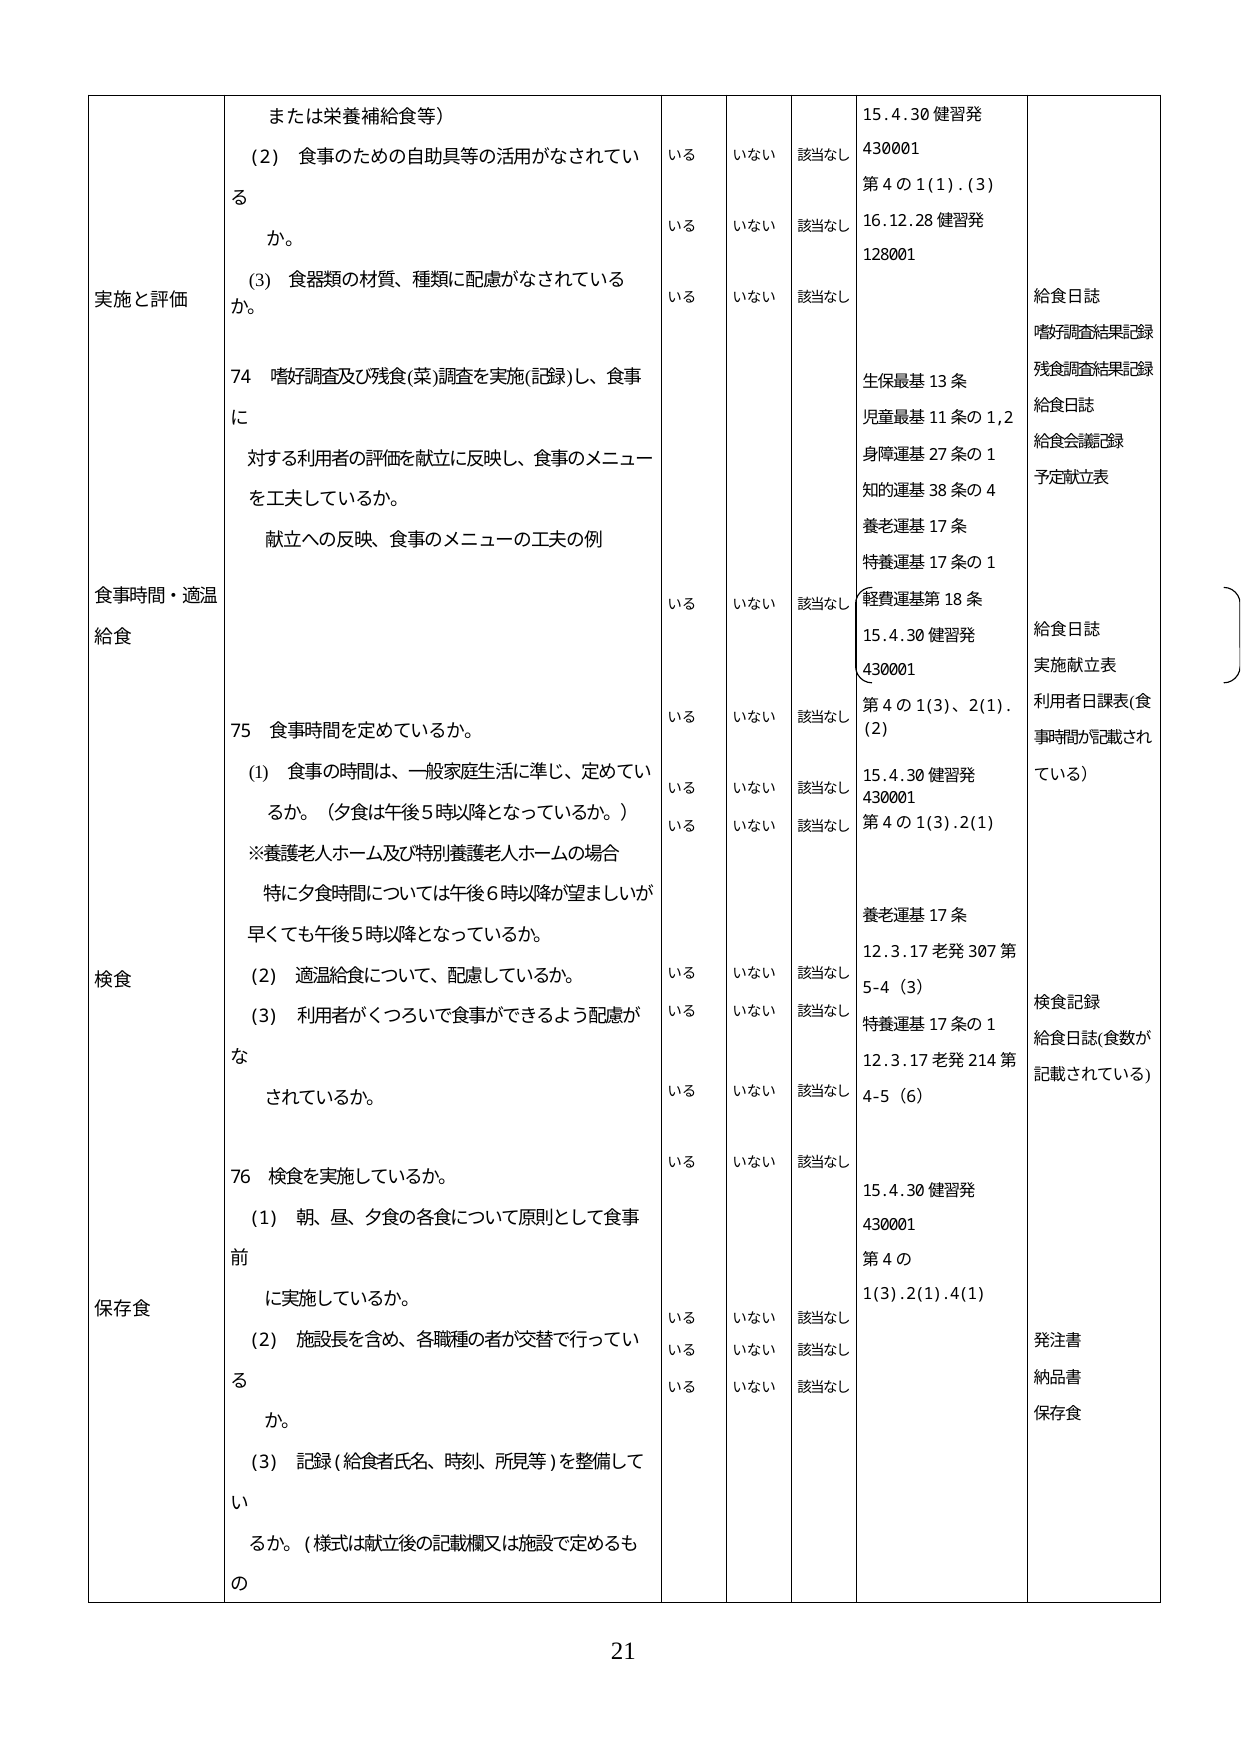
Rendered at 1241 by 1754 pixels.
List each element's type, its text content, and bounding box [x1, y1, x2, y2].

table_cell 該当なし 該当なし 該当なし 該当なし 該当なし 該当なし 該当なし 該当なし 該当なし 該当なし 該当なし 該当なし 該当なし 該当なし [792, 96, 856, 1602]
table_cell 給食日誌 嗜好調査結果記録 残食調査結果記録 給食日誌 給食会議記録 予定献立表 給食日誌 実施献立表 利用者日課表(食事時間が記載されている） 検食記録 給食日誌(食数が記載されている) 発注書 納品書 保存食 [1028, 96, 1160, 1602]
table_cell または栄養補給食等） (2) 食事のための自助具等の活用がなされている か。 (3) 食器類の材質、種類に配慮がなされているか。 74 嗜好調査及び残食(菜)調査を実施(記録)し、食事に 対する利用者の評価を献立に反映し、食事のメニュー を工夫しているか。 献立への反映、食事のメニューの工夫の例 75 食事時間を定めているか。 (1) 食事の時間は、一般家庭生活に準じ、定めてい るか。（夕食は午後５時以降となっているか。） ※養護老人ホーム及び特別養護老人ホームの場合 特に夕食時間については午後６時以降が望ましいが 早くても午後５時以降となっているか。 (2) 適温給食について、配慮しているか。 (3) 利用者がくつろいで食事ができるよう配慮がな されているか。 76 検食を実施しているか。 (1) 朝、昼、夕食の各食について原則として食事前 に実施しているか。 (2) 施設長を含め、各職種の者が交替で行っている か。 (3) 記録(給食者氏名、時刻、所見等)を整備してい るか。(様式は献立後の記載欄又は施設で定めるもの [225, 96, 661, 1602]
table_cell いる いる いる いる いる いる いる いる いる いる いる いる いる いる [662, 96, 726, 1602]
table_cell いない いない いない いない いない いない いない いない いない いない いない いない いない いない [727, 96, 791, 1602]
table_cell 15.4.30健習発430001 第4の1(1).(3) 16.12.28健習発128001 生保最基13条 児童最基11条の1,2 身障運基27条の1 知的運基38条の4 養老運基17条 特養運基17条の1 軽費運基第18条 15.4.30健習発430001 第4の1(3)、2(1).(2) 15.4.30健習発430001 第4の1(3).2(1) 養老運基17条 12.3.17老発307第 5-4（3） 特養運基17条の1 12.3.17老発214第 4-5（6） 15.4.30健習発430001 第4の1(3).2(1).4(1) [857, 96, 1027, 1602]
table_cell 実施と評価 食事時間・適温給食 検食 保存食 [89, 96, 224, 1602]
